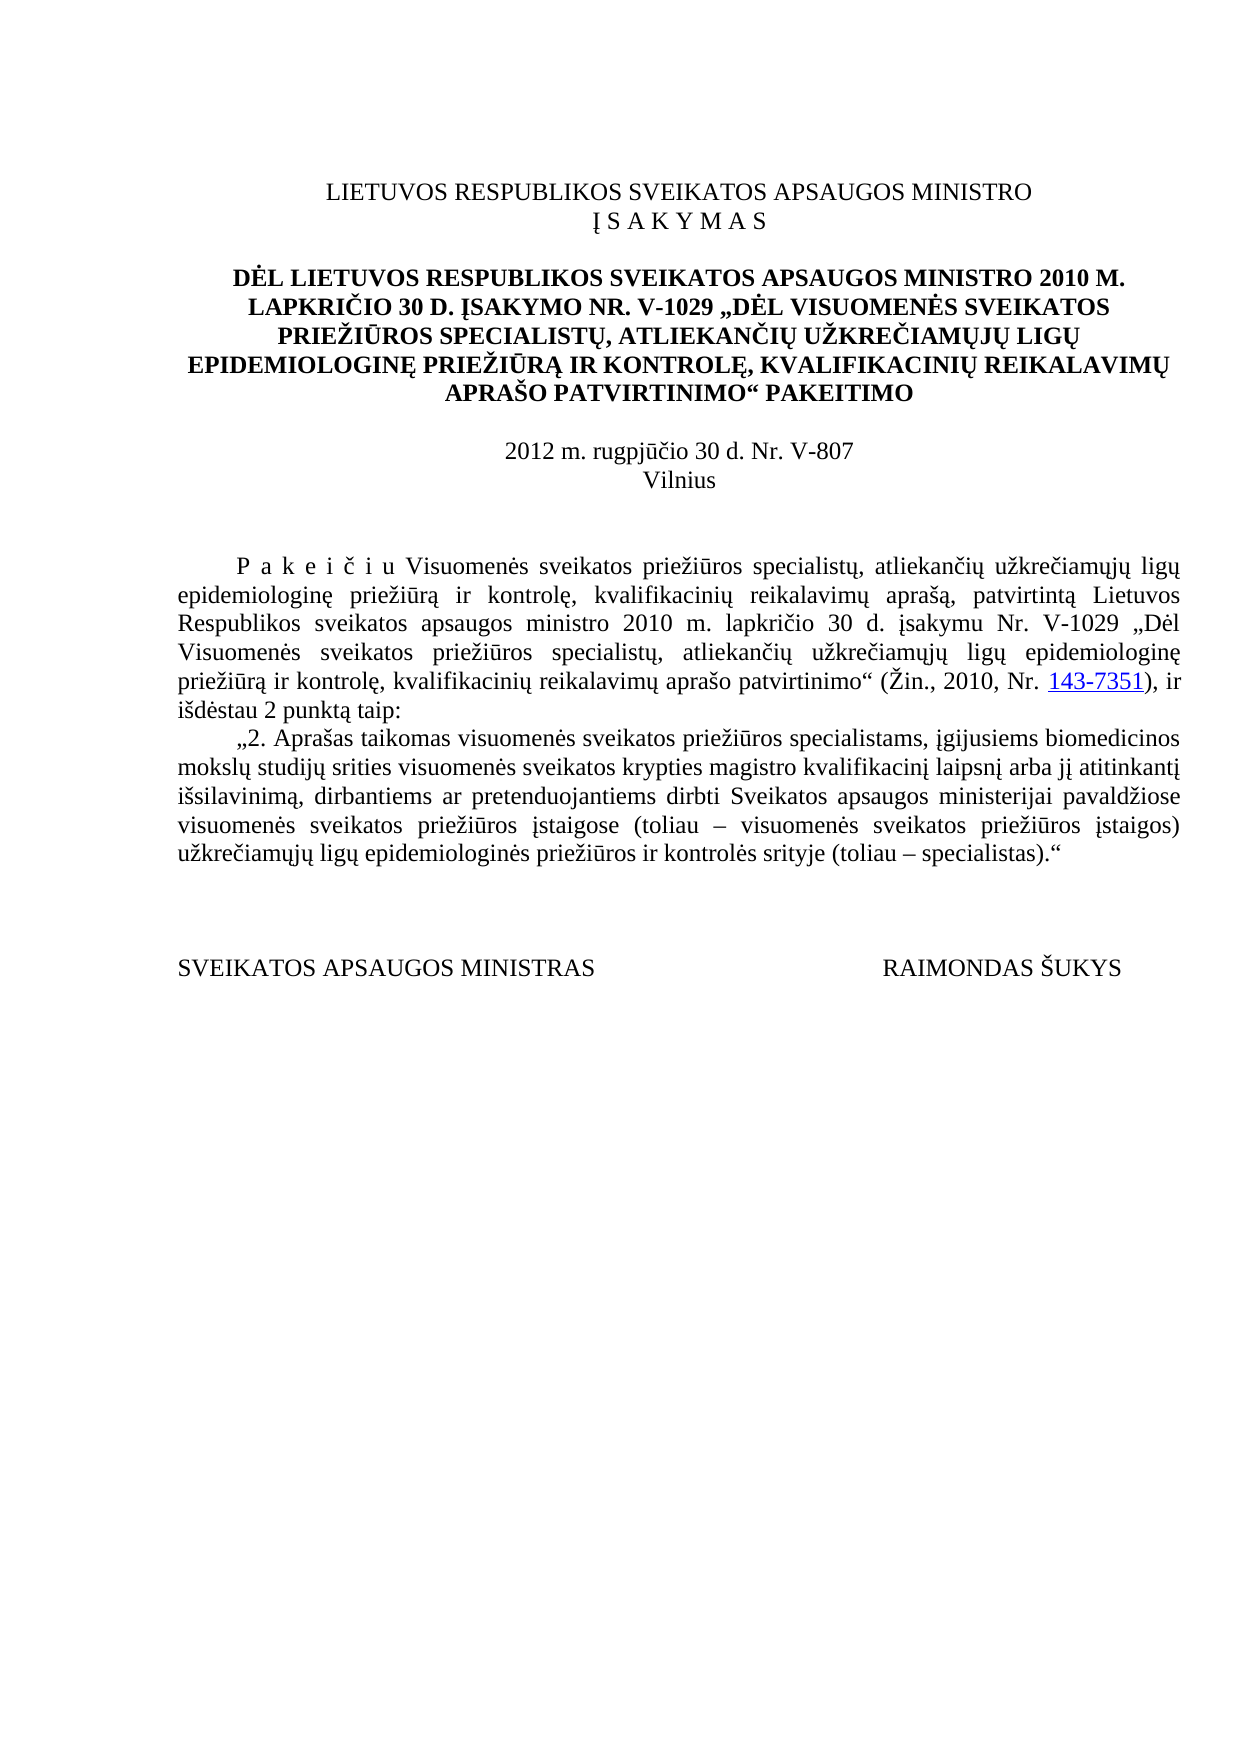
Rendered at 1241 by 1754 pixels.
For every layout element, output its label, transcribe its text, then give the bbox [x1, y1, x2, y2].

text 2012 m. rugpjūčio 30 d. Nr. V-807 [177, 436, 1181, 465]
text SVEIKATOS APSAUGOS MINISTRAS RAIMONDAS ŠUKYS [177, 953, 1181, 982]
text Vilnius [177, 465, 1181, 493]
text P a k e i č i u Visuomenės sveikatos priežiūros specialistų, atliekančių užkrečiamųjų ligų epidemiologinę priežiūrą ir kontrolę, kvalifikacinių reikalavimų aprašą, patvirtintą Lietuvos Respublikos sveikatos apsaugos ministro 2010 m. lapkričio 30 d. įsakymu Nr. V-1029 „Dėl Visuomenės sveikatos priežiūros specialistų, atliekančių užkrečiamųjų ligų epidemiologinę priežiūrą ir kontrolę, kvalifikacinių reikalavimų aprašo patvirtinimo“ (Žin., 2010, Nr. 143-7351), ir išdėstau 2 punktą taip: [177, 551, 1181, 723]
text DĖL LIETUVOS respublikos sveikatos apsaugos ministro 2010 m. lapkričio 30 d. įsakymo Nr. V-1029 „dėl visuomenės sveikatos priežiūros specialistų, atliekančių užkrečiamųjų ligų epidemiologinę priežiūrą ir kontrolę, kvalifikacinių reikalavimų aprašo patvirtinimo“ pakeitimo [177, 263, 1181, 407]
text „2. Aprašas taikomas visuomenės sveikatos priežiūros specialistams, įgijusiems biomedicinos mokslų studijų srities visuomenės sveikatos krypties magistro kvalifikacinį laipsnį arba jį atitinkantį išsilavinimą, dirbantiems ar pretenduojantiems dirbti Sveikatos apsaugos ministerijai pavaldžiose visuomenės sveikatos priežiūros įstaigose (toliau – visuomenės sveikatos priežiūros įstaigos) užkrečiamųjų ligų epidemiologinės priežiūros ir kontrolės srityje (toliau – specialistas).“ [177, 723, 1181, 867]
text Į S A K Y M A S [177, 206, 1181, 235]
text LIETUVOS RESPUBLIKOS SVEIKATOS APSAUGOS MINISTRO [177, 177, 1181, 206]
